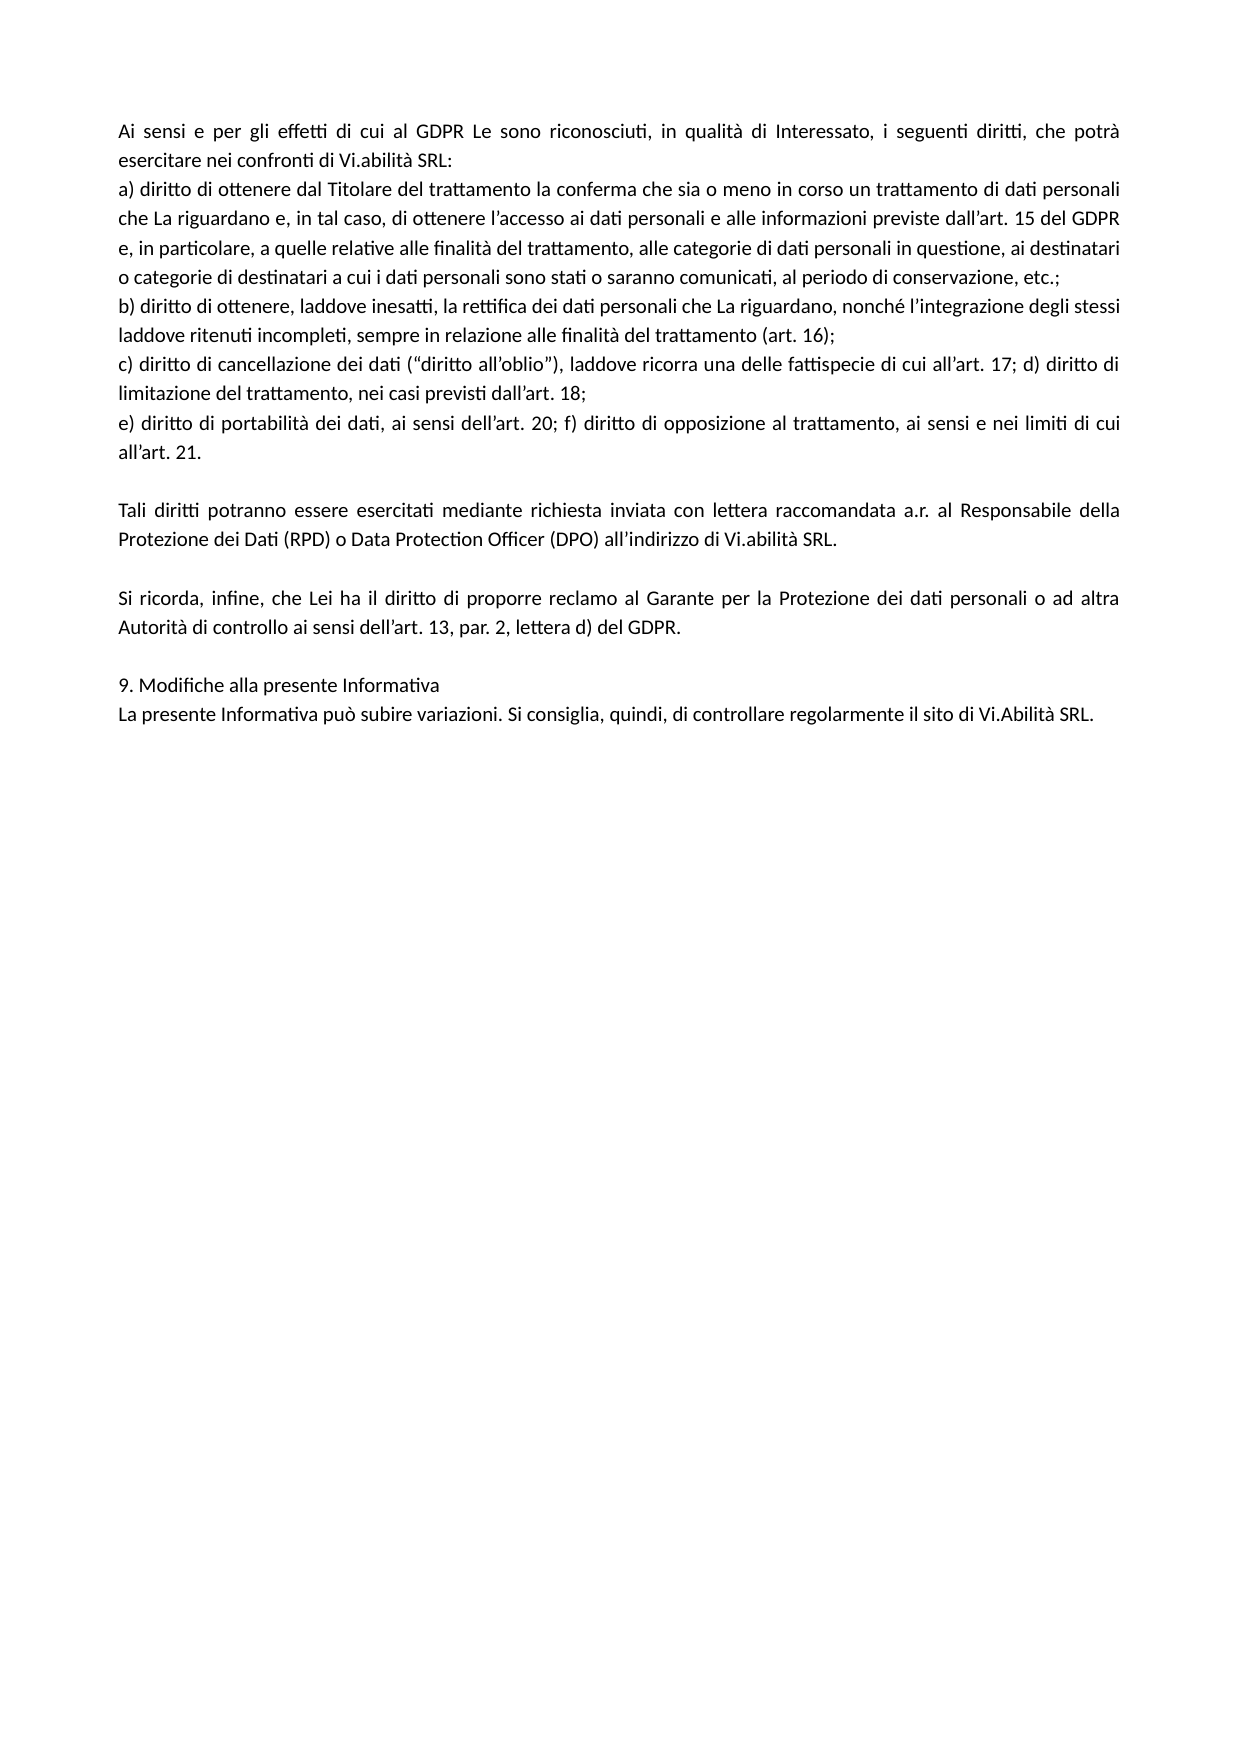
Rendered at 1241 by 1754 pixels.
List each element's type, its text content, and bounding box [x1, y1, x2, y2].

text a) diritto di ottenere dal Titolare del trattamento la conferma che sia o meno in corso un trattamento di dati personali che La riguardano e, in tal caso, di ottenere l’accesso ai dati personali e alle informazioni previste dall’art. 15 del GDPR e, in particolare, a quelle relative alle finalità del trattamento, alle categorie di dati personali in questione, ai destinatari o categorie di destinatari a cui i dati personali sono stati o saranno comunicati, al periodo di conservazione, etc.; [118, 176, 1122, 289]
text b) diritto di ottenere, laddove inesatti, la rettifica dei dati personali che La riguardano, nonché l’integrazione degli stessi laddove ritenuti incompleti, sempre in relazione alle finalità del trattamento (art. 16); [118, 293, 1122, 348]
text Si ricorda, infine, che Lei ha il diritto di proporre reclamo al Garante per la Protezione dei dati personali o ad altra Autorità di controllo ai sensi dell’art. 13, par. 2, lettera d) del GDPR. [118, 585, 1122, 639]
text La presente Informativa può subire variazioni. Si consiglia, quindi, di controllare regolarmente il sito di Vi.Abilità SRL. [118, 701, 1122, 727]
text Ai sensi e per gli effetti di cui al GDPR Le sono riconosciuti, in qualità di Interessato, i seguenti diritti, che potrà esercitare nei confronti di Vi.abilità SRL: [118, 118, 1122, 173]
text c) diritto di cancellazione dei dati (“diritto all’oblio”), laddove ricorra una delle fattispecie di cui all’art. 17; d) diritto di limitazione del trattamento, nei casi previsti dall’art. 18; [118, 351, 1122, 406]
text 9. Modifiche alla presente Informativa [118, 672, 1122, 698]
text e) diritto di portabilità dei dati, ai sensi dell’art. 20; f) diritto di opposizione al trattamento, ai sensi e nei limiti di cui all’art. 21. [118, 410, 1122, 464]
text Tali diritti potranno essere esercitati mediante richiesta inviata con lettera raccomandata a.r. al Responsabile della Protezione dei Dati (RPD) o Data Protection Officer (DPO) all’indirizzo di Vi.abilità SRL. [118, 497, 1122, 552]
